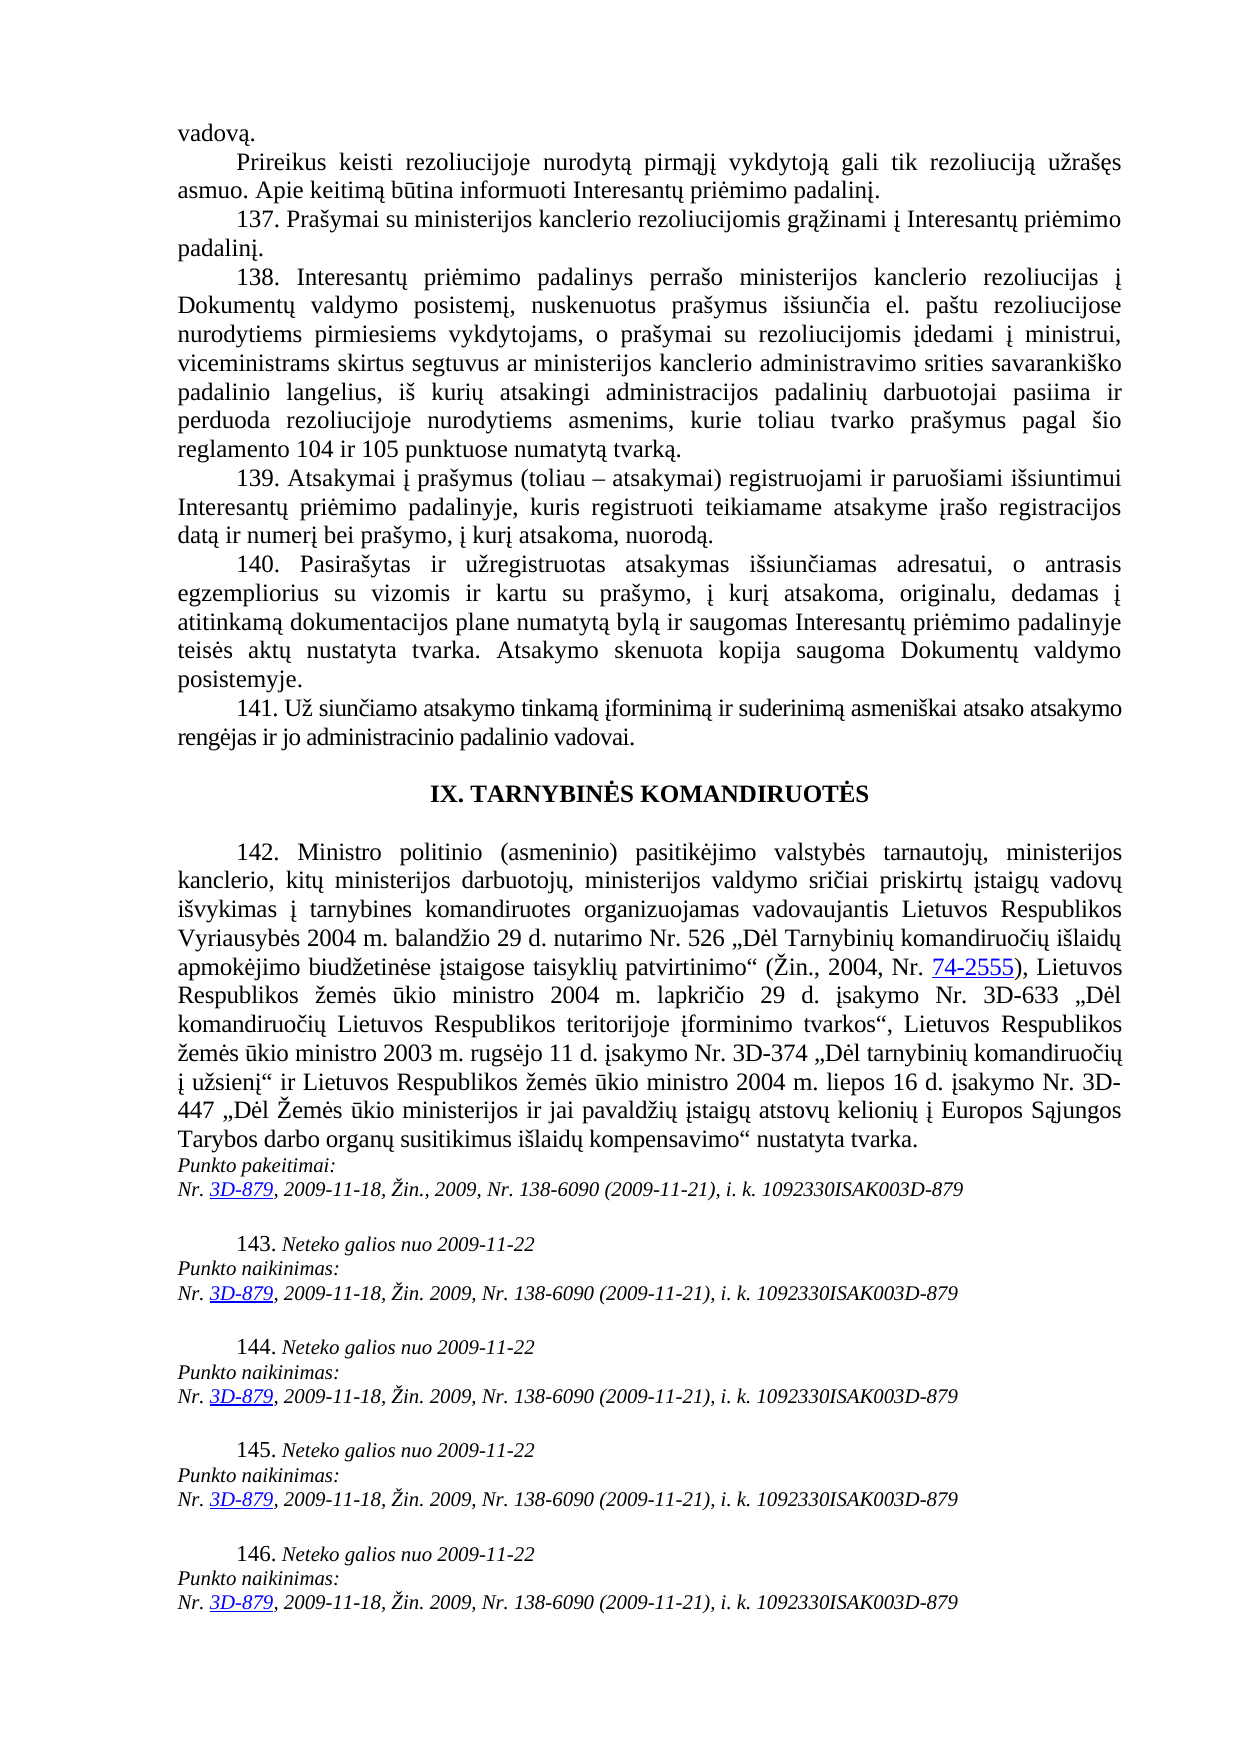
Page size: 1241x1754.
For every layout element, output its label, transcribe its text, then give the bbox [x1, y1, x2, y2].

text 142. Ministro politinio (asmeninio) pasitikėjimo valstybės tarnautojų, ministerijos kanclerio, kitų ministerijos darbuotojų, ministerijos valdymo sričiai priskirtų įstaigų vadovų išvykimas į tarnybines komandiruotes organizuojamas vadovaujantis Lietuvos Respublikos Vyriausybės 2004 m. balandžio 29 d. nutarimo Nr. 526 „Dėl Tarnybinių komandiruočių išlaidų apmokėjimo biudžetinėse įstaigose taisyklių patvirtinimo“ (Žin., 2004, Nr. 74-2555), Lietuvos Respublikos žemės ūkio ministro 2004 m. lapkričio 29 d. įsakymo Nr. 3D-633 „Dėl komandiruočių Lietuvos Respublikos teritorijoje įforminimo tvarkos“, Lietuvos Respublikos žemės ūkio ministro 2003 m. rugsėjo 11 d. įsakymo Nr. 3D-374 „Dėl tarnybinių komandiruočių į užsienį“ ir Lietuvos Respublikos žemės ūkio ministro 2004 m. liepos 16 d. įsakymo Nr. 3D-447 „Dėl Žemės ūkio ministerijos ir jai pavaldžių įstaigų atstovų kelionių į Europos Sąjungos Tarybos darbo organų susitikimus išlaidų kompensavimo“ nustatyta tvarka. [177, 837, 1122, 1153]
text 146. Neteko galios nuo 2009-11-22 [177, 1540, 1122, 1566]
text 140. Pasirašytas ir užregistruotas atsakymas išsiunčiamas adresatui, o antrasis egzempliorius su vizomis ir kartu su prašymo, į kurį atsakoma, originalu, dedamas į atitinkamą dokumentacijos plane numatytą bylą ir saugomas Interesantų priėmimo padalinyje teisės aktų nustatyta tvarka. Atsakymo skenuota kopija saugoma Dokumentų valdymo posistemyje. [177, 549, 1122, 693]
text 138. Interesantų priėmimo padalinys perrašo ministerijos kanclerio rezoliucijas į Dokumentų valdymo posistemį, nuskenuotus prašymus išsiunčia el. paštu rezoliucijose nurodytiems pirmiesiems vykdytojams, o prašymai su rezoliucijomis įdedami į ministrui, viceministrams skirtus segtuvus ar ministerijos kanclerio administravimo srities savarankiško padalinio langelius, iš kurių atsakingi administracijos padalinių darbuotojai pasiima ir perduoda rezoliucijoje nurodytiems asmenims, kurie toliau tvarko prašymus pagal šio reglamento 104 ir 105 punktuose numatytą tvarką. [177, 262, 1122, 463]
text 144. Neteko galios nuo 2009-11-22 [177, 1333, 1122, 1359]
text Nr. 3D-879, 2009-11-18, Žin. 2009, Nr. 138-6090 (2009-11-21), i. k. 1092330ISAK003D-879 [177, 1280, 1122, 1304]
text Nr. 3D-879, 2009-11-18, Žin. 2009, Nr. 138-6090 (2009-11-21), i. k. 1092330ISAK003D-879 [177, 1487, 1122, 1511]
text Nr. 3D-879, 2009-11-18, Žin. 2009, Nr. 138-6090 (2009-11-21), i. k. 1092330ISAK003D-879 [177, 1590, 1122, 1614]
text Punkto naikinimas: [177, 1359, 1122, 1384]
text 145. Neteko galios nuo 2009-11-22 [177, 1436, 1122, 1463]
text Punkto naikinimas: [177, 1463, 1122, 1487]
text Punkto naikinimas: [177, 1256, 1122, 1280]
text Prireikus keisti rezoliucijoje nurodytą pirmąjį vykdytoją gali tik rezoliuciją užrašęs asmuo. Apie keitimą būtina informuoti Interesantų priėmimo padalinį. [177, 147, 1122, 204]
text 137. Prašymai su ministerijos kanclerio rezoliucijomis grąžinami į Interesantų priėmimo padalinį. [177, 204, 1122, 262]
text 143. Neteko galios nuo 2009-11-22 [177, 1230, 1122, 1256]
text 139. Atsakymai į prašymus (toliau – atsakymai) registruojami ir paruošiami išsiuntimui Interesantų priėmimo padalinyje, kuris registruoti teikiamame atsakyme įrašo registracijos datą ir numerį bei prašymo, į kurį atsakoma, nuorodą. [177, 463, 1122, 549]
text Nr. 3D-879, 2009-11-18, Žin. 2009, Nr. 138-6090 (2009-11-21), i. k. 1092330ISAK003D-879 [177, 1384, 1122, 1408]
text 141. Už siunčiamo atsakymo tinkamą įforminimą ir suderinimą asmeniškai atsako atsakymo rengėjas ir jo administracinio padalinio vadovai. [177, 693, 1122, 751]
text Punkto naikinimas: [177, 1566, 1122, 1590]
text IX. TARNYBINĖS KOMANDIRUOTĖS [177, 779, 1122, 808]
text Nr. 3D-879, 2009-11-18, Žin., 2009, Nr. 138-6090 (2009-11-21), i. k. 1092330ISAK003D-879 [177, 1177, 1122, 1201]
text vadovą. [177, 118, 1122, 147]
text Punkto pakeitimai: [177, 1153, 1122, 1177]
